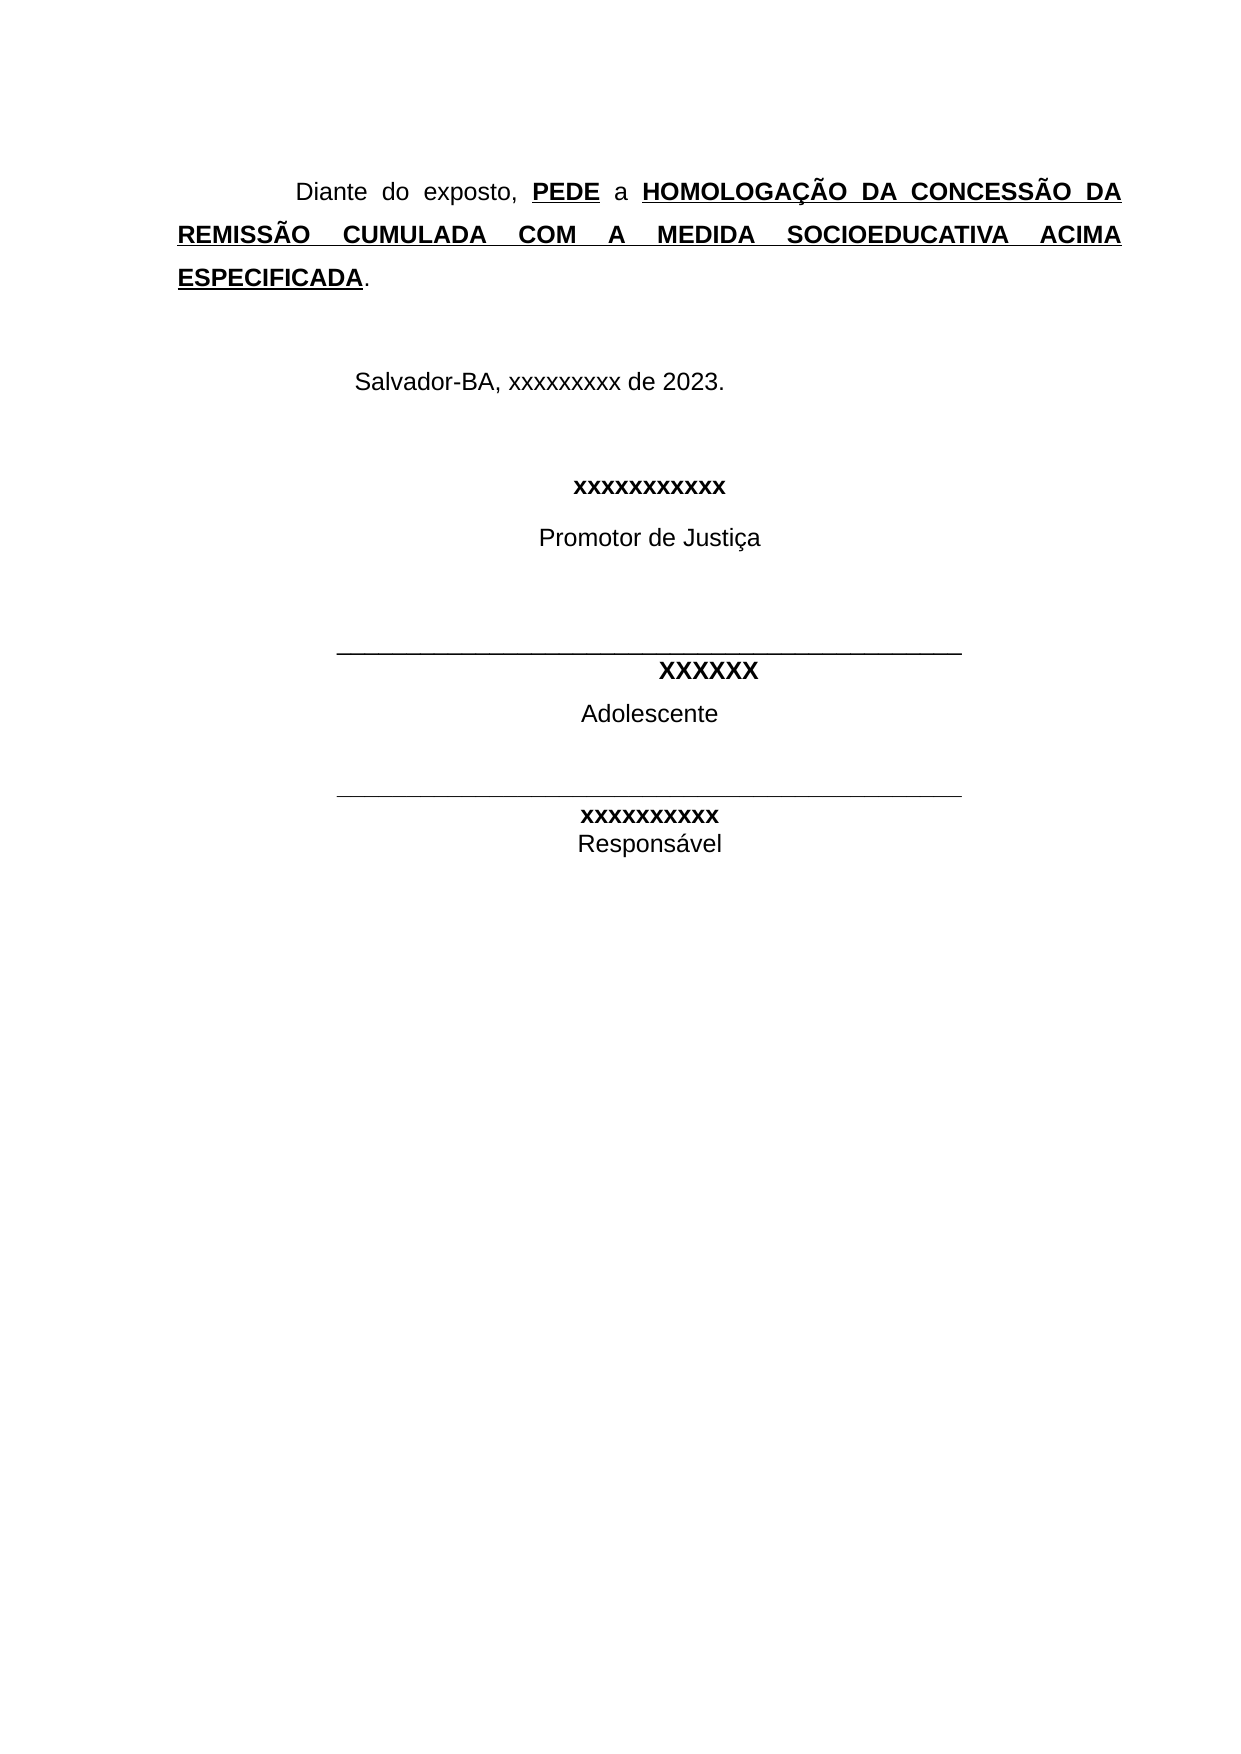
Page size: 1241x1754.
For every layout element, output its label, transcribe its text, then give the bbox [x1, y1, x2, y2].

text ESPECIFICADA. [177, 246, 1122, 292]
text Salvador-BA, xxxxxxxxx de 2023. [177, 367, 1122, 396]
text Promotor de Justiça [177, 523, 1122, 552]
text Responsável [177, 828, 1122, 857]
text _____________________________________________ [177, 627, 1122, 656]
text xxxxxxxxxx [177, 800, 1122, 828]
text xxxxxxxxxxx [177, 471, 1122, 500]
text Adolescente [177, 699, 1122, 728]
text _____________________________________________ [177, 771, 1122, 800]
text Diante do exposto, PEDE a HOMOLOGAÇÃO DA CONCESSÃO DA REMISSÃO CUMULADA COM A MEDIDA SOCIOEDUCATIVA ACIMA [177, 177, 1122, 245]
text XXXXXX [177, 656, 1122, 685]
